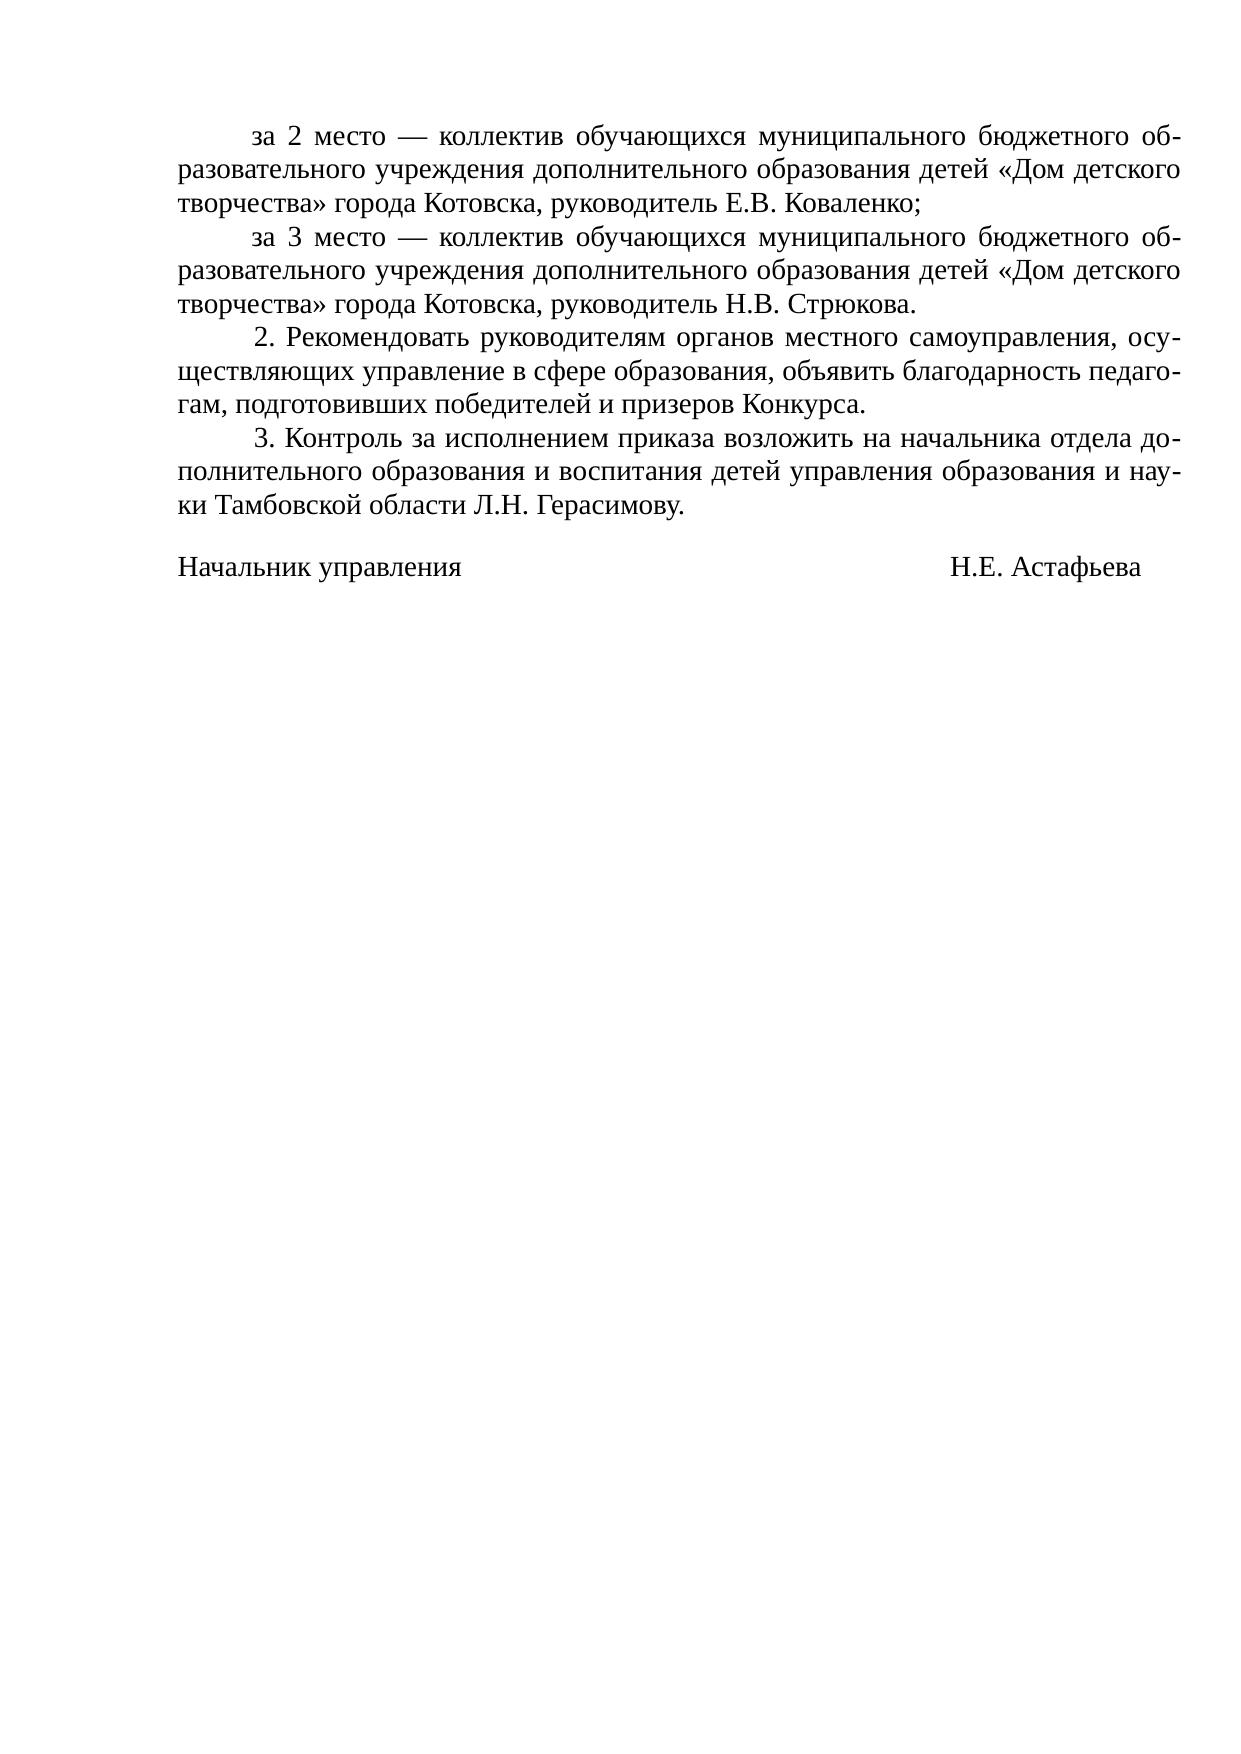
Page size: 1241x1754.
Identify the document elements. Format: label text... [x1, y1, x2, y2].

text 2. Рекомендовать руководителям органов местного самоуправления, осу­ществляющих управление в сфере образования, объявить благодарность педаго­гам, подготовивших победителей и призеров Конкурса. [177, 319, 1181, 420]
text за 2 место — коллектив обучающихся муниципального бюджетного об­разовательного учреждения дополнительного образования детей «Дом детского творчества» города Котовска, руководитель Е.В. Коваленко; [177, 118, 1181, 219]
text за 3 место — коллектив обучающихся муниципального бюджетного об­разовательного учреждения дополнительного образования детей «Дом детского творчества» города Котовска, руководитель Н.В. Стрюкова. [177, 219, 1181, 319]
text 3. Контроль за исполнением приказа возложить на начальника отдела до­полнительного образования и воспитания детей управления образования и нау­ки Тамбовской области Л.Н. Герасимову. [177, 420, 1181, 521]
text Начальник управления Н.Е. Астафьева [177, 549, 1181, 583]
